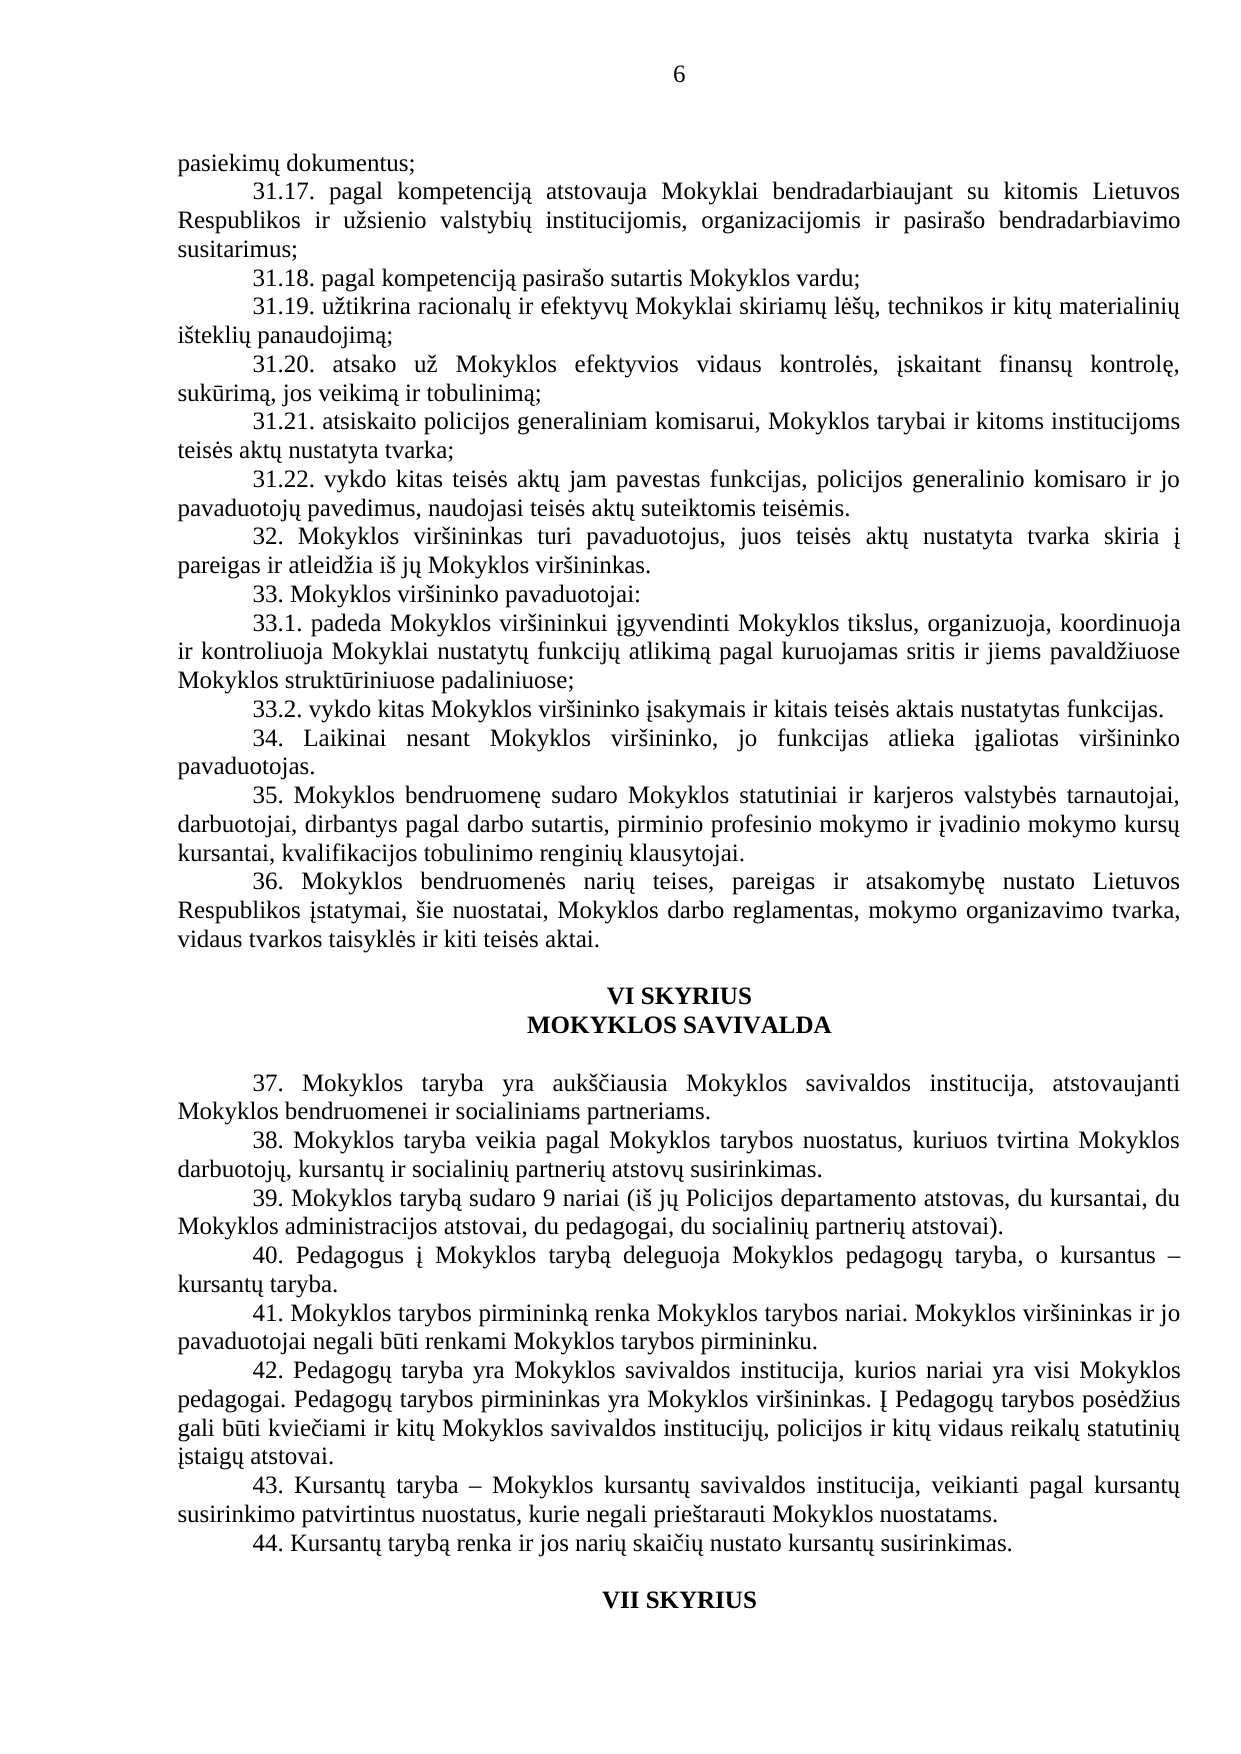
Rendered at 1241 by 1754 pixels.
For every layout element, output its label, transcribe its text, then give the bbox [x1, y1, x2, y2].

text 31.21. atsiskaito policijos generaliniam komisarui, Mokyklos tarybai ir kitoms institucijoms teisės aktų nustatyta tvarka; [177, 406, 1181, 464]
text 43. Kursantų taryba – Mokyklos kursantų savivaldos institucija, veikianti pagal kursantų susirinkimo patvirtintus nuostatus, kurie negali prieštarauti Mokyklos nuostatams. [177, 1470, 1181, 1528]
text 34. Laikinai nesant Mokyklos viršininko, jo funkcijas atlieka įgaliotas viršininko pavaduotojas. [177, 723, 1181, 780]
text 31.20. atsako už Mokyklos efektyvios vidaus kontrolės, įskaitant finansų kontrolę, sukūrimą, jos veikimą ir tobulinimą; [177, 349, 1181, 406]
text 33. Mokyklos viršininko pavaduotojai: [177, 579, 1181, 608]
text VI SKYRIUS [177, 981, 1181, 1010]
text 31.22. vykdo kitas teisės aktų jam pavestas funkcijas, policijos generalinio komisaro ir jo pavaduotojų pavedimus, naudojasi teisės aktų suteiktomis teisėmis. [177, 464, 1181, 521]
text 41. Mokyklos tarybos pirmininką renka Mokyklos tarybos nariai. Mokyklos viršininkas ir jo pavaduotojai negali būti renkami Mokyklos tarybos pirmininku. [177, 1298, 1181, 1355]
text VII SKYRIUS [177, 1585, 1181, 1614]
text 32. Mokyklos viršininkas turi pavaduotojus, juos teisės aktų nustatyta tvarka skiria į pareigas ir atleidžia iš jų Mokyklos viršininkas. [177, 521, 1181, 579]
text 31.18. pagal kompetenciją pasirašo sutartis Mokyklos vardu; [177, 263, 1181, 291]
text 33.1. padeda Mokyklos viršininkui įgyvendinti Mokyklos tikslus, organizuoja, koordinuoja ir kontroliuoja Mokyklai nustatytų funkcijų atlikimą pagal kuruojamas sritis ir jiems pavaldžiuose Mokyklos struktūriniuose padaliniuose; [177, 608, 1181, 694]
text 33.2. vykdo kitas Mokyklos viršininko įsakymais ir kitais teisės aktais nustatytas funkcijas. [177, 694, 1181, 723]
text 42. Pedagogų taryba yra Mokyklos savivaldos institucija, kurios nariai yra visi Mokyklos pedagogai. Pedagogų tarybos pirmininkas yra Mokyklos viršininkas. Į Pedagogų tarybos posėdžius gali būti kviečiami ir kitų Mokyklos savivaldos institucijų, policijos ir kitų vidaus reikalų statutinių įstaigų atstovai. [177, 1355, 1181, 1470]
text 36. Mokyklos bendruomenės narių teises, pareigas ir atsakomybę nustato Lietuvos Respublikos įstatymai, šie nuostatai, Mokyklos darbo reglamentas, mokymo organizavimo tvarka, vidaus tvarkos taisyklės ir kiti teisės aktai. [177, 866, 1181, 953]
text 39. Mokyklos tarybą sudaro 9 nariai (iš jų Policijos departamento atstovas, du kursantai, du Mokyklos administracijos atstovai, du pedagogai, du socialinių partnerių atstovai). [177, 1183, 1181, 1240]
text 38. Mokyklos taryba veikia pagal Mokyklos tarybos nuostatus, kuriuos tvirtina Mokyklos darbuotojų, kursantų ir socialinių partnerių atstovų susirinkimas. [177, 1125, 1181, 1183]
text 31.19. užtikrina racionalų ir efektyvų Mokyklai skiriamų lėšų, technikos ir kitų materialinių išteklių panaudojimą; [177, 291, 1181, 349]
text 37. Mokyklos taryba yra aukščiausia Mokyklos savivaldos institucija, atstovaujanti Mokyklos bendruomenei ir socialiniams partneriams. [177, 1068, 1181, 1125]
text 35. Mokyklos bendruomenę sudaro Mokyklos statutiniai ir karjeros valstybės tarnautojai, darbuotojai, dirbantys pagal darbo sutartis, pirminio profesinio mokymo ir įvadinio mokymo kursų kursantai, kvalifikacijos tobulinimo renginių klausytojai. [177, 780, 1181, 866]
text 31.17. pagal kompetenciją atstovauja Mokyklai bendradarbiaujant su kitomis Lietuvos Respublikos ir užsienio valstybių institucijomis, organizacijomis ir pasirašo bendradarbiavimo susitarimus; [177, 176, 1181, 263]
text MOKYKLOS SAVIVALDA [177, 1010, 1181, 1039]
text 40. Pedagogus į Mokyklos tarybą deleguoja Mokyklos pedagogų taryba, o kursantus – kursantų taryba. [177, 1240, 1181, 1298]
text pasiekimų dokumentus; [177, 148, 1181, 176]
text 44. Kursantų tarybą renka ir jos narių skaičių nustato kursantų susirinkimas. [177, 1528, 1181, 1556]
